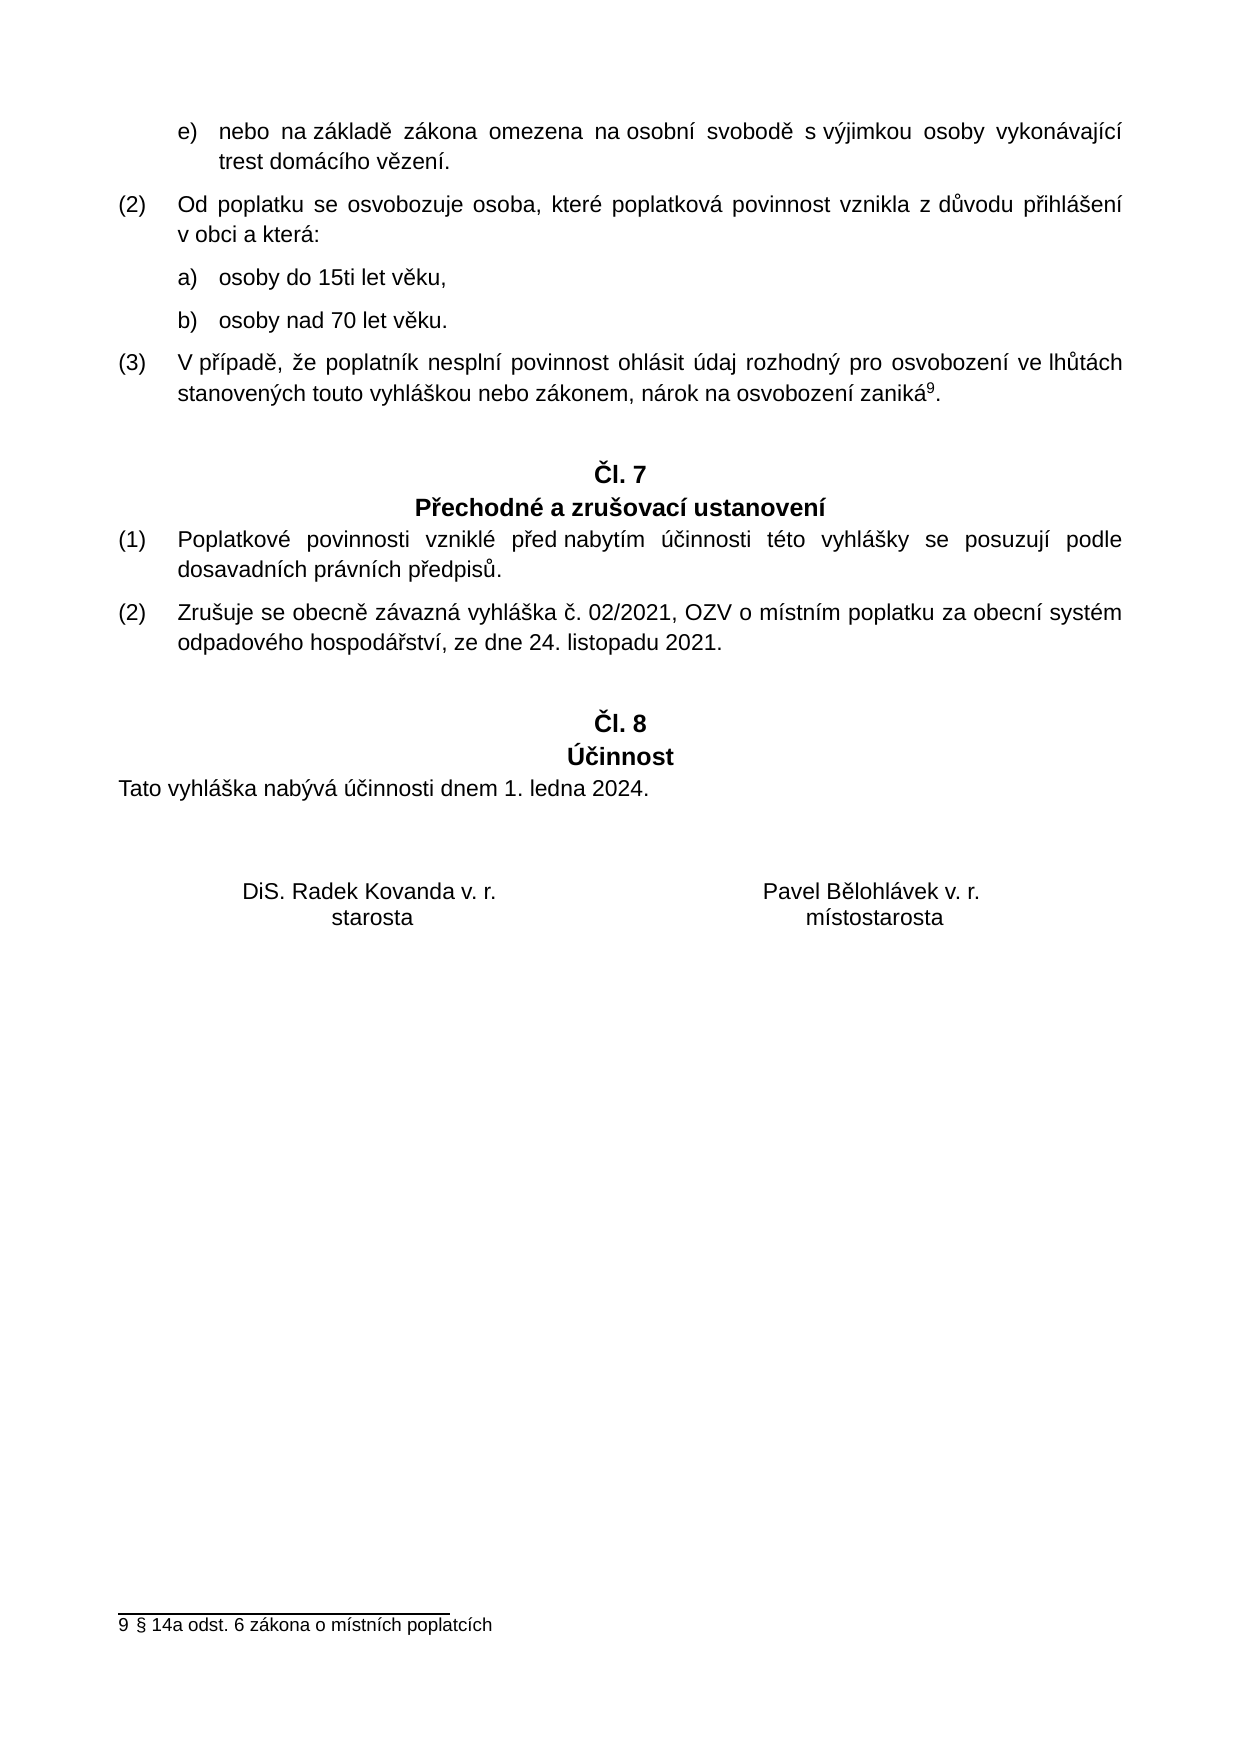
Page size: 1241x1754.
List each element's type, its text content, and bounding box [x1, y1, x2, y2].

table_cell [620, 936, 1122, 1054]
list Poplatkové povinnosti vzniklé před nabytím účinnosti této vyhlášky se posuzují podle dosavadních právních předpisů. [118, 526, 1122, 582]
table_cell [118, 936, 620, 1054]
table_header DiS. Radek Kovanda v. r. starosta [118, 818, 620, 936]
list nebo na základě zákona omezena na osobní svobodě s výjimkou osoby vykonávající trest domácího vězení. [177, 118, 1122, 175]
list V případě, že poplatník nesplní povinnost ohlásit údaj rozhodný pro osvobození ve lhůtách stanovených touto vyhláškou nebo zákonem, nárok na osvobození zaniká. [118, 349, 1122, 406]
list Od poplatku se osvobozuje osoba, které poplatková povinnost vznikla z důvodu přihlášení v obci a která: [118, 191, 1122, 248]
list Zrušuje se obecně závazná vyhláška č. 02/2021, OZV o místním poplatku za obecní systém odpadového hospodářství, ze dne 24. listopadu 2021. [118, 599, 1122, 655]
table_header Pavel Bělohlávek v. r. místostarosta [620, 818, 1122, 936]
list osoby do 15ti let věku, [177, 264, 1122, 290]
subtitle Čl. 7 Přechodné a zrušovací ustanovení [118, 460, 1122, 522]
text Tato vyhláška nabývá účinnosti dnem 1. ledna 2024. [118, 775, 1122, 802]
list § 14a odst. 6 zákona o místních poplatcích [118, 1614, 1122, 1635]
list osoby nad 70 let věku. [177, 307, 1122, 333]
subtitle Čl. 8 Účinnost [118, 709, 1122, 771]
